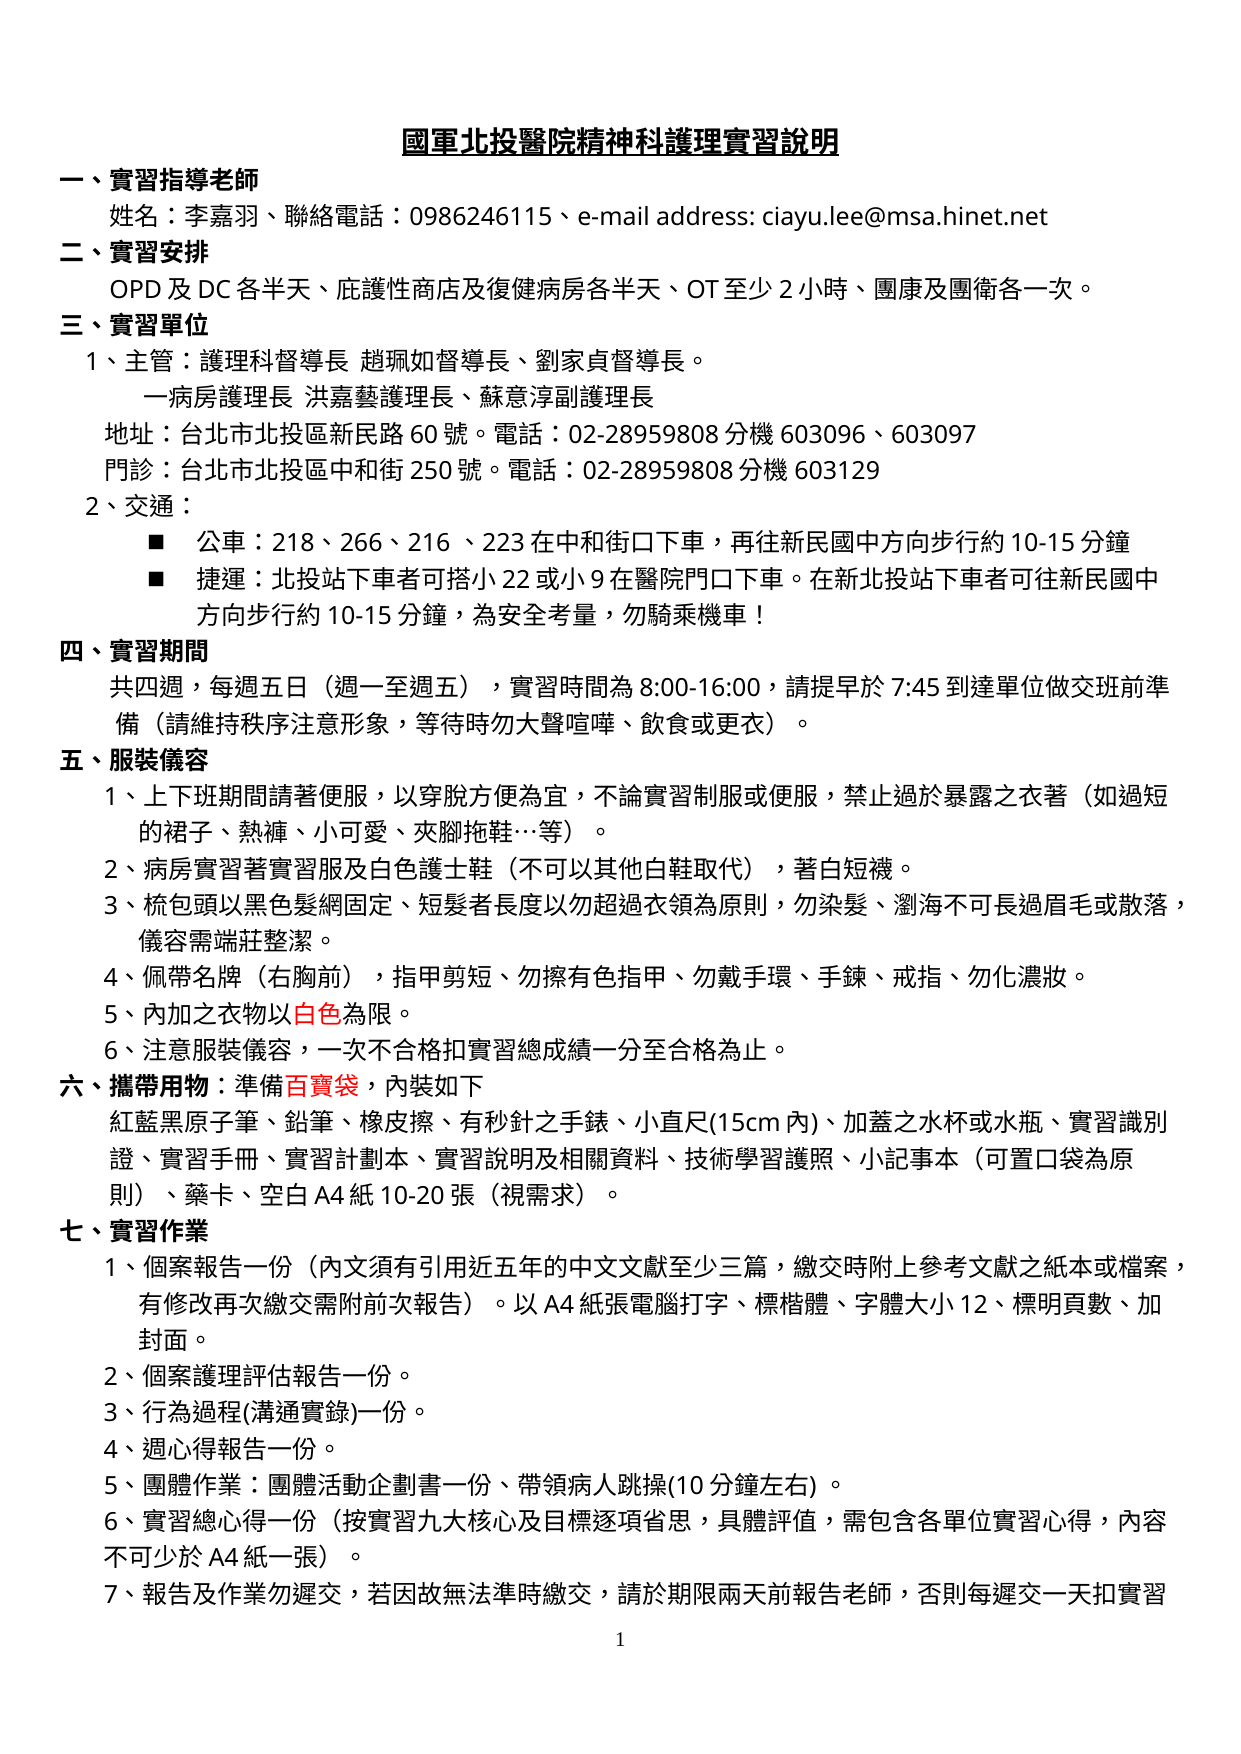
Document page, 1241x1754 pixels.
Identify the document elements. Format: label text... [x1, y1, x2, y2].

text 門診：台北市北投區中和街250號。電話：02-28959808分機 603129 [59, 450, 1181, 487]
text 2、交通： [59, 487, 1181, 523]
text 6、實習總心得一份（按實習九大核心及目標逐項省思，具體評值，需包含各單位實習心得，內容不可少於A4紙一張）。 [103, 1502, 1181, 1574]
text 4、佩帶名牌（右胸前），指甲剪短、勿擦有色指甲、勿戴手環、手鍊、戒指、勿化濃妝。 [103, 958, 1181, 994]
text 七、實習作業 [59, 1212, 1181, 1248]
text 5、團體作業：團體活動企劃書一份、帶領病人跳操(10分鐘左右) 。 [103, 1465, 1181, 1502]
list 公車：218、266、216 、223在中和街口下車，再往新民國中方向步行約10-15分鐘 [147, 523, 1181, 559]
text 3、行為過程(溝通實錄)一份。 [103, 1393, 1181, 1429]
text 二、實習安排 [59, 233, 1181, 269]
text 一病房護理長 洪嘉藝護理長、蘇意淳副護理長 [59, 378, 1181, 414]
text 6、注意服裝儀容，一次不合格扣實習總成績一分至合格為止。 [103, 1030, 1181, 1067]
text 1、主管：護理科督導長 趙珮如督導長、劉家貞督導長。 [59, 342, 1181, 378]
text 姓名：李嘉羽、聯絡電話：0986246115、e-mail address: ciayu.lee@msa.hinet.net [109, 197, 1181, 233]
text 共四週，每週五日（週一至週五），實習時間為8:00-16:00，請提早於7:45到達單位做交班前準備（請維持秩序注意形象，等待時勿大聲喧嘩、飲食或更衣）。 [109, 668, 1181, 740]
text 地址：台北市北投區新民路60號。電話：02-28959808分機 603096、603097 [59, 414, 1181, 450]
text 四、實習期間 [59, 632, 1181, 668]
text OPD及DC各半天、庇護性商店及復健病房各半天、OT至少2小時、團康及團衛各一次。 [109, 269, 1181, 305]
text 1、上下班期間請著便服，以穿脫方便為宜，不論實習制服或便服，禁止過於暴露之衣著（如過短的裙子、熱褲、小可愛、夾腳拖鞋…等）。 [103, 777, 1181, 849]
text 2、個案護理評估報告一份。 [103, 1357, 1181, 1393]
text 三、實習單位 [59, 305, 1181, 342]
text 4、週心得報告一份。 [103, 1429, 1181, 1465]
text 5、內加之衣物以白色為限。 [103, 994, 1181, 1030]
text 五、服裝儀容 [59, 740, 1181, 777]
text 六、攜帶用物：準備百寶袋，內裝如下 [59, 1067, 1181, 1103]
text 一、實習指導老師 [59, 160, 1181, 197]
text 7、報告及作業勿遲交，若因故無法準時繳交，請於期限兩天前報告老師，否則每遲交一天扣實習 [103, 1574, 1181, 1610]
text 3、梳包頭以黑色髮網固定、短髮者長度以勿超過衣領為原則，勿染髮、瀏海不可長過眉毛或散落，儀容需端莊整潔。 [103, 885, 1181, 958]
text 國軍北投醫院精神科護理實習說明 [59, 118, 1181, 160]
text 2、病房實習著實習服及白色護士鞋（不可以其他白鞋取代），著白短襪。 [103, 849, 1181, 885]
text 紅藍黑原子筆、鉛筆、橡皮擦、有秒針之手錶、小直尺(15cm內)、加蓋之水杯或水瓶、實習識別證、實習手冊、實習計劃本、實習說明及相關資料、技術學習護照、小記事本（可置口袋為原則）、藥卡、空白A4紙10-20張（視需求）。 [109, 1103, 1181, 1212]
list 捷運：北投站下車者可搭小22或小9在醫院門口下車。在新北投站下車者可往新民國中方向步行約10-15分鐘，為安全考量，勿騎乘機車！ [147, 559, 1181, 632]
text 1、個案報告一份（內文須有引用近五年的中文文獻至少三篇，繳交時附上參考文獻之紙本或檔案，有修改再次繳交需附前次報告）。以A4紙張電腦打字、標楷體、字體大小12、標明頁數、加封面。 [103, 1248, 1181, 1357]
